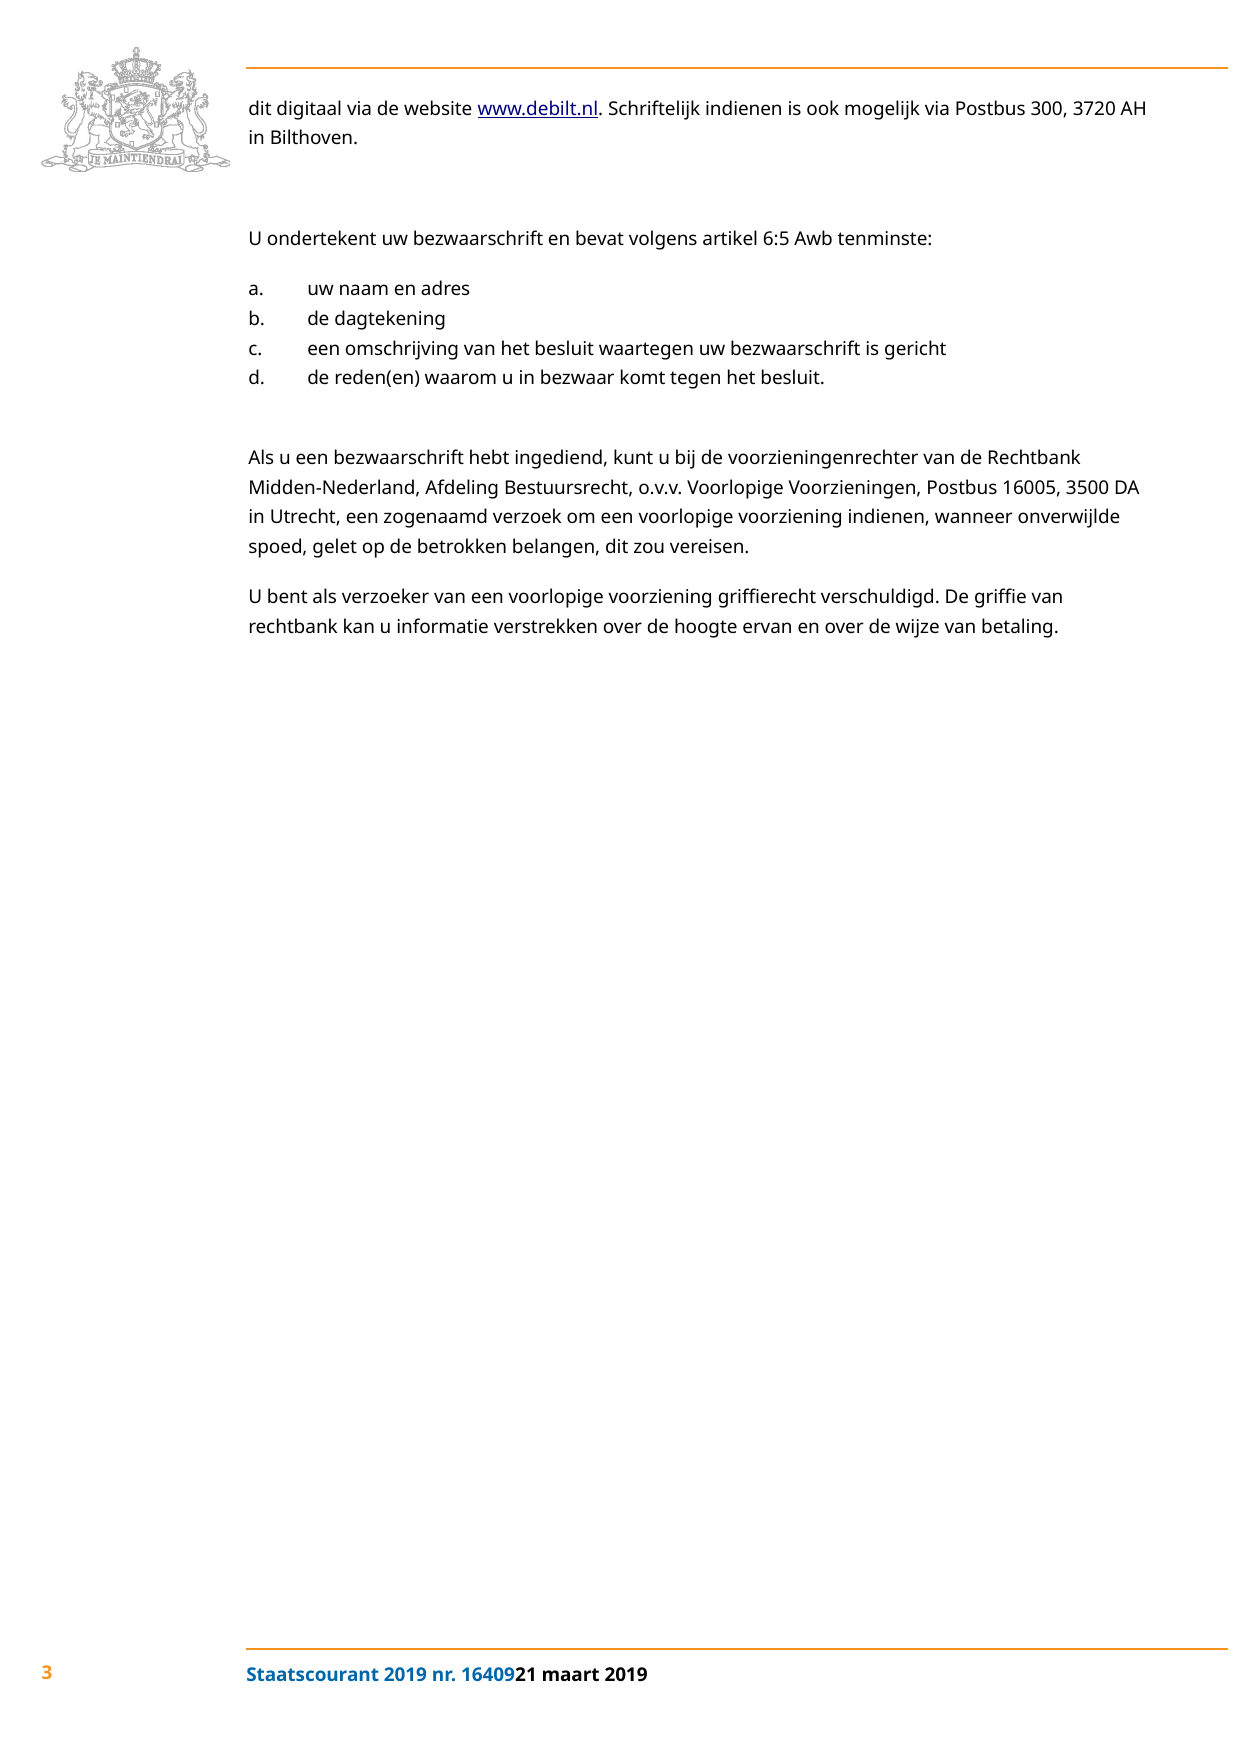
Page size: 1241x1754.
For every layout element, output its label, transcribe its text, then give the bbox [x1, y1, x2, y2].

list de dagtekening [248, 305, 1152, 331]
picture [41, 47, 231, 172]
text dit digitaal via de website www.debilt.nl. Schriftelijk indienen is ook mogelijk via Postbus 300, 3720 AH in Bilthoven. [248, 95, 1152, 150]
text U bent als verzoeker van een voorlopige voorziening griffierecht verschuldigd. De griffie van rechtbank kan u informatie verstrekken over de hoogte ervan en over de wijze van betaling. [248, 583, 1152, 639]
text Als u een bezwaarschrift hebt ingediend, kunt u bij de voorzieningenrechter van de Rechtbank Midden-Nederland, Afdeling Bestuursrecht, o.v.v. Voorlopige Voorzieningen, Postbus 16005, 3500 DA in Utrecht, een zogenaamd verzoek om een voorlopige voorziening indienen, wanneer onverwijlde spoed, gelet op de betrokken belangen, dit zou vereisen. [248, 444, 1152, 559]
list een omschrijving van het besluit waartegen uw bezwaarschrift is gericht [248, 335, 1152, 361]
text U ondertekent uw bezwaarschrift en bevat volgens artikel 6:5 Awb tenminste: [248, 225, 1152, 251]
list uw naam en adres [248, 276, 1152, 301]
list de reden(en) waarom u in bezwaar komt tegen het besluit. [248, 364, 1152, 390]
